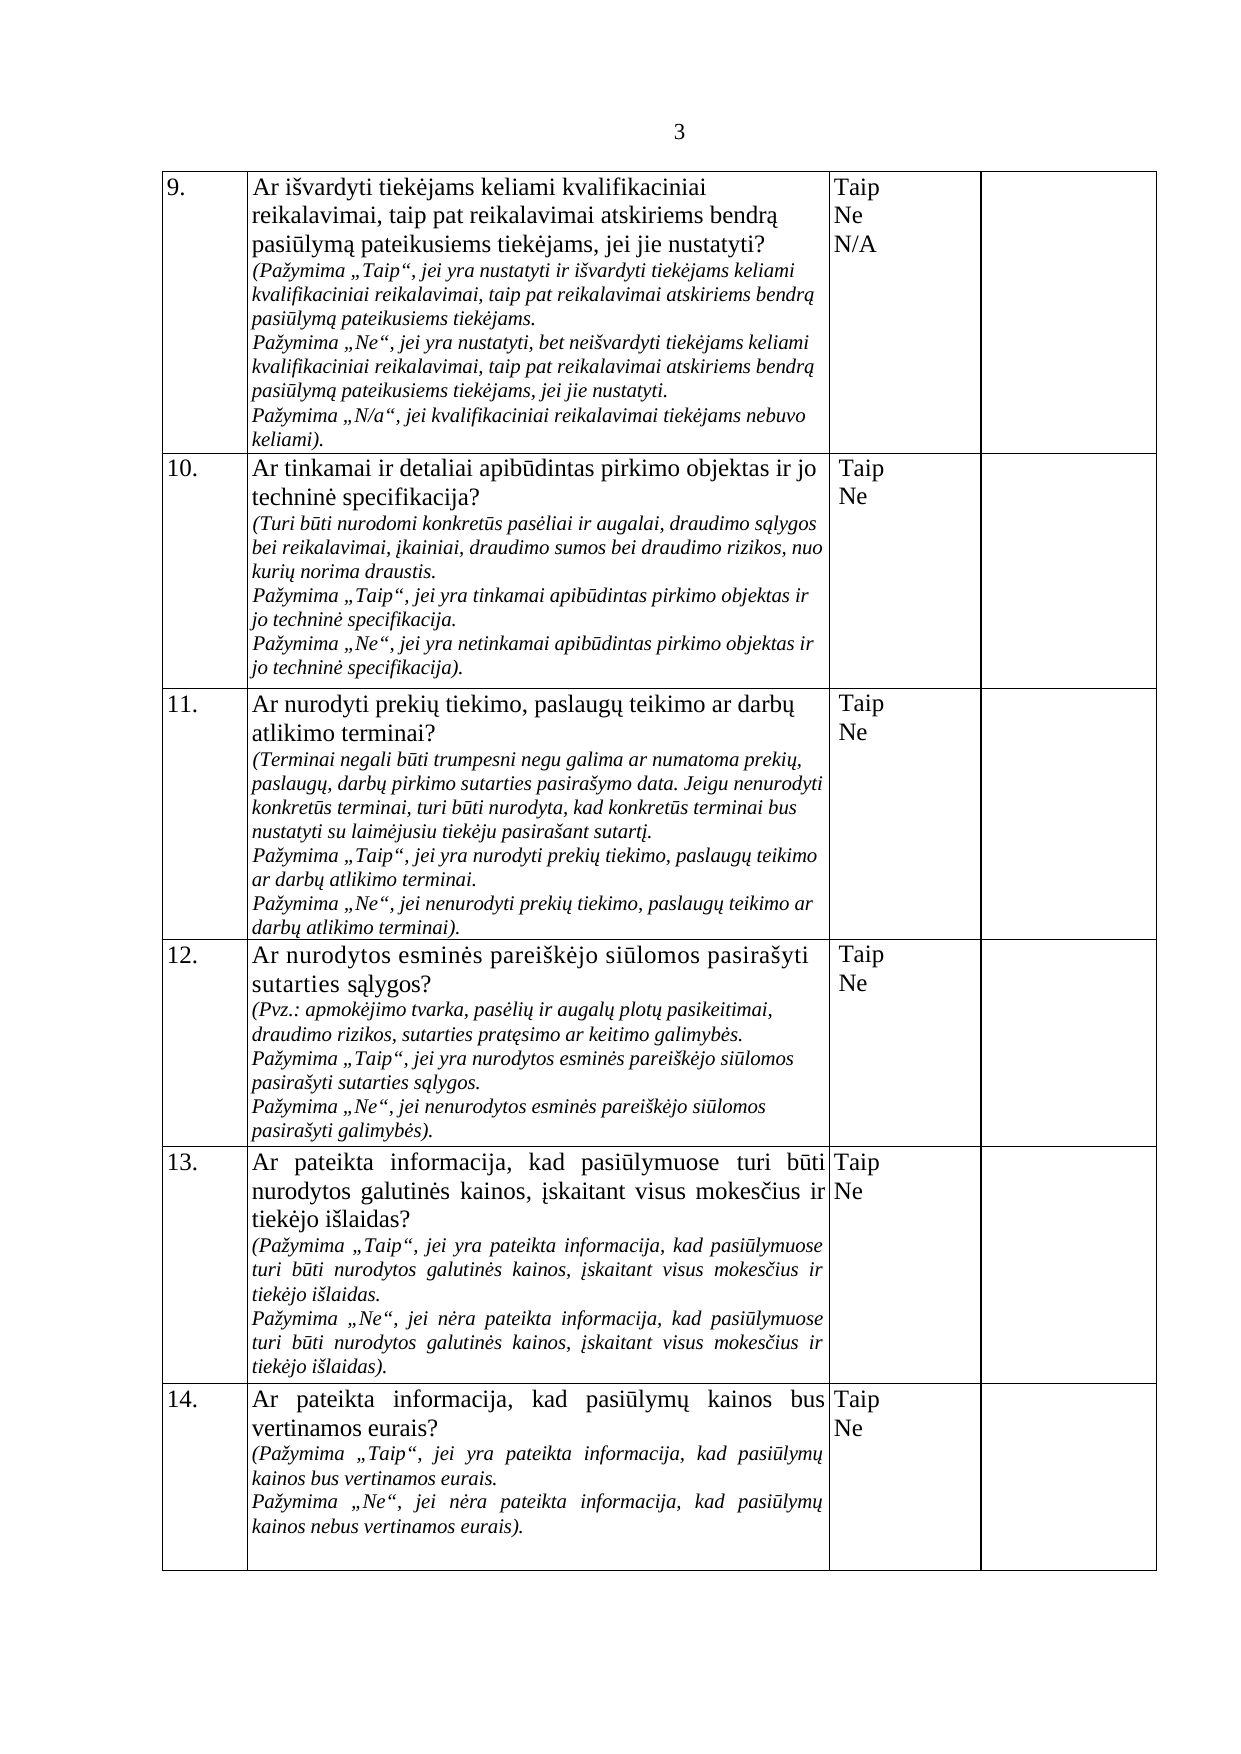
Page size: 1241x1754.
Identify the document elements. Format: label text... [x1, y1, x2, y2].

table_cell 13. [163, 1147, 247, 1383]
table_cell [1157, 1383, 1166, 1569]
table_cell [1157, 171, 1166, 452]
table_cell Taip  Ne  [830, 1147, 980, 1383]
table_cell [1157, 1146, 1166, 1383]
table_cell [982, 940, 1156, 1146]
table_cell Ar pateikta informacija, kad pasiūlymuose turi būti nurodytos galutinės kainos, įskaitant visus mokesčius ir tiekėjo išlaidas? (Pažymima „Taip“, jei yra pateikta informacija, kad pasiūlymuose turi būti nurodytos galutinės kainos, įskaitant visus mokesčius ir tiekėjo išlaidas. Pažymima „Ne“, jei nėra pateikta informacija, kad pasiūlymuose turi būti nurodytos galutinės kainos, įskaitant visus mokesčius ir tiekėjo išlaidas). [248, 1147, 829, 1383]
table_cell [1157, 939, 1166, 1146]
table_cell [982, 454, 1156, 688]
table_cell 14. [163, 1384, 247, 1569]
table_cell [982, 1147, 1156, 1383]
table_cell [1157, 453, 1166, 688]
table_cell Taip  Ne  [830, 940, 980, 1146]
table_cell Ar tinkamai ir detaliai apibūdintas pirkimo objektas ir jo techninė specifikacija? (Turi būti nurodomi konkretūs pasėliai ir augalai, draudimo sąlygos bei reikalavimai, įkainiai, draudimo sumos bei draudimo rizikos, nuo kurių norima draustis. Pažymima „Taip“, jei yra tinkamai apibūdintas pirkimo objektas ir jo techninė specifikacija. Pažymima „Ne“, jei yra netinkamai apibūdintas pirkimo objektas ir jo techninė specifikacija). [248, 454, 829, 688]
table_cell Ar pateikta informacija, kad pasiūlymų kainos bus vertinamos eurais? (Pažymima „Taip“, jei yra pateikta informacija, kad pasiūlymų kainos bus vertinamos eurais. Pažymima „Ne“, jei nėra pateikta informacija, kad pasiūlymų kainos nebus vertinamos eurais). [248, 1384, 829, 1569]
table_cell 10. [163, 454, 247, 688]
table_cell Ar išvardyti tiekėjams keliami kvalifikaciniai reikalavimai, taip pat reikalavimai atskiriems bendrą pasiūlymą pateikusiems tiekėjams, jei jie nustatyti? (Pažymima „Taip“, jei yra nustatyti ir išvardyti tiekėjams keliami kvalifikaciniai reikalavimai, taip pat reikalavimai atskiriems bendrą pasiūlymą pateikusiems tiekėjams. Pažymima „Ne“, jei yra nustatyti, bet neišvardyti tiekėjams keliami kvalifikaciniai reikalavimai, taip pat reikalavimai atskiriems bendrą pasiūlymą pateikusiems tiekėjams, jei jie nustatyti. Pažymima „N/a“, jei kvalifikaciniai reikalavimai tiekėjams nebuvo keliami). [248, 172, 829, 452]
table_cell 9. [163, 172, 247, 452]
table_cell 11. [163, 689, 247, 939]
table_cell 12. [163, 940, 247, 1146]
table_cell Taip  Ne  [830, 689, 980, 939]
table_cell [982, 172, 1156, 452]
table_cell Ar nurodytos esminės pareiškėjo siūlomos pasirašyti sutarties sąlygos? (Pvz.: apmokėjimo tvarka, pasėlių ir augalų plotų pasikeitimai, draudimo rizikos, sutarties pratęsimo ar keitimo galimybės. Pažymima „Taip“, jei yra nurodytos esminės pareiškėjo siūlomos pasirašyti sutarties sąlygos. Pažymima „Ne“, jei nenurodytos esminės pareiškėjo siūlomos pasirašyti galimybės). [248, 940, 829, 1146]
table_cell [982, 1384, 1156, 1569]
table_cell [1157, 688, 1166, 939]
table_cell [982, 689, 1156, 939]
table_cell Taip  Ne  [830, 454, 980, 688]
table_cell Taip  Ne  N/A  [830, 172, 980, 452]
table_cell Taip  Ne  [830, 1384, 980, 1569]
